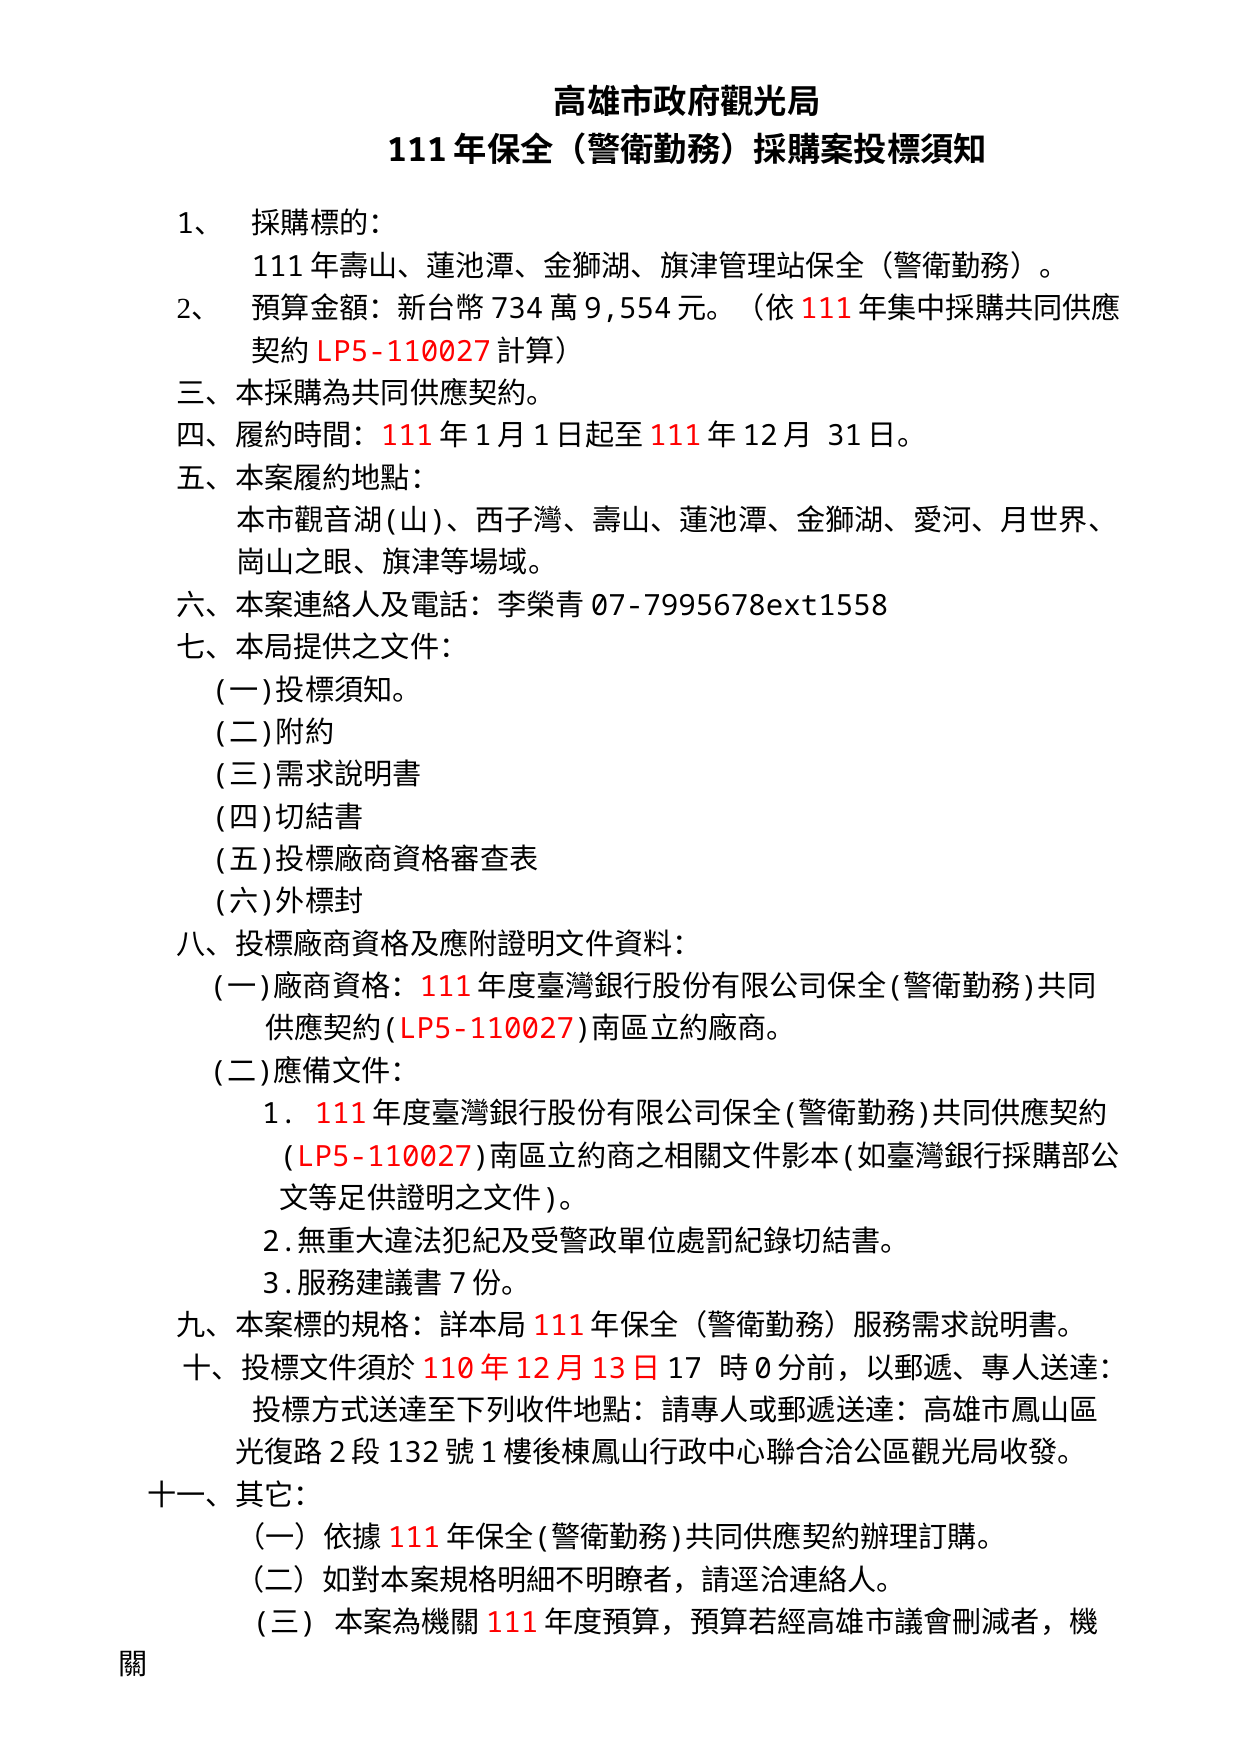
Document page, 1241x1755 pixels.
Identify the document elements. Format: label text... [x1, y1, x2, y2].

list 預算金額：新台幣734萬9,554元。（依111年集中採購共同供應契約LP5-110027計算） [176, 285, 1122, 370]
text （二）如對本案規格明細不明瞭者，請逕洽連絡人。 [118, 1556, 1122, 1598]
text 三、本採購為共同供應契約。 [118, 370, 1122, 412]
text 六、本案連絡人及電話：李榮青07-7995678ext1558 [118, 581, 1122, 624]
list 採購標的： [176, 200, 1122, 242]
text (一)投標須知。 [118, 666, 1122, 708]
text 111年壽山、蓮池潭、金獅湖、旗津管理站保全（警衛勤務）。 [251, 242, 1122, 285]
text 四、履約時間：111年1月1日起至111年12月 31日。 [118, 412, 1122, 454]
text (五)投標廠商資格審查表 [118, 836, 1122, 878]
text 111年保全（警衛勤務）採購案投標須知 [251, 123, 1122, 172]
text 九、本案標的規格：詳本局111年保全（警衛勤務）服務需求說明書。 [118, 1302, 1122, 1344]
text 十、投標文件須於110年12月13日17 時0分前，以郵遞、專人送達： [147, 1344, 1122, 1387]
text 七、本局提供之文件： [118, 624, 1122, 666]
text 3.服務建議書7份。 [157, 1259, 1122, 1302]
text (六)外標封 [118, 878, 1122, 920]
text (二)應備文件： [157, 1047, 1122, 1090]
text 十一、其它： [118, 1471, 1122, 1514]
text 1. 111年度臺灣銀行股份有限公司保全(警衛勤務)共同供應契約(LP5-110027)南區立約商之相關文件影本(如臺灣銀行採購部公文等足供證明之文件)。 [157, 1090, 1122, 1217]
text 高雄市政府觀光局 [251, 47, 1122, 123]
text (一)廠商資格：111年度臺灣銀行股份有限公司保全(警衛勤務)共同供應契約(LP5-110027)南區立約廠商。 [157, 963, 1122, 1047]
text (四)切結書 [118, 793, 1122, 836]
text 投標方式送達至下列收件地點：請專人或郵遞送達：高雄市鳳山區光復路2段132號1樓後棟鳳山行政中心聯合洽公區觀光局收發。 [147, 1387, 1122, 1471]
text （一）依據111年保全(警衛勤務)共同供應契約辦理訂購。 [207, 1514, 1122, 1556]
text 2.無重大違法犯紀及受警政單位處罰紀錄切結書。 [157, 1217, 1122, 1259]
text (三)需求說明書 [118, 751, 1122, 793]
text 八、投標廠商資格及應附證明文件資料： [118, 920, 1122, 963]
text 本市觀音湖(山)、西子灣、壽山、蓮池潭、金獅湖、愛河、月世界、崗山之眼、旗津等場域。 [236, 497, 1122, 581]
text 五、本案履約地點： [118, 454, 1122, 497]
text (三) 本案為機關111年度預算，預算若經高雄市議會刪減者，機關 [118, 1598, 1122, 1683]
text (二)附約 [118, 708, 1122, 751]
